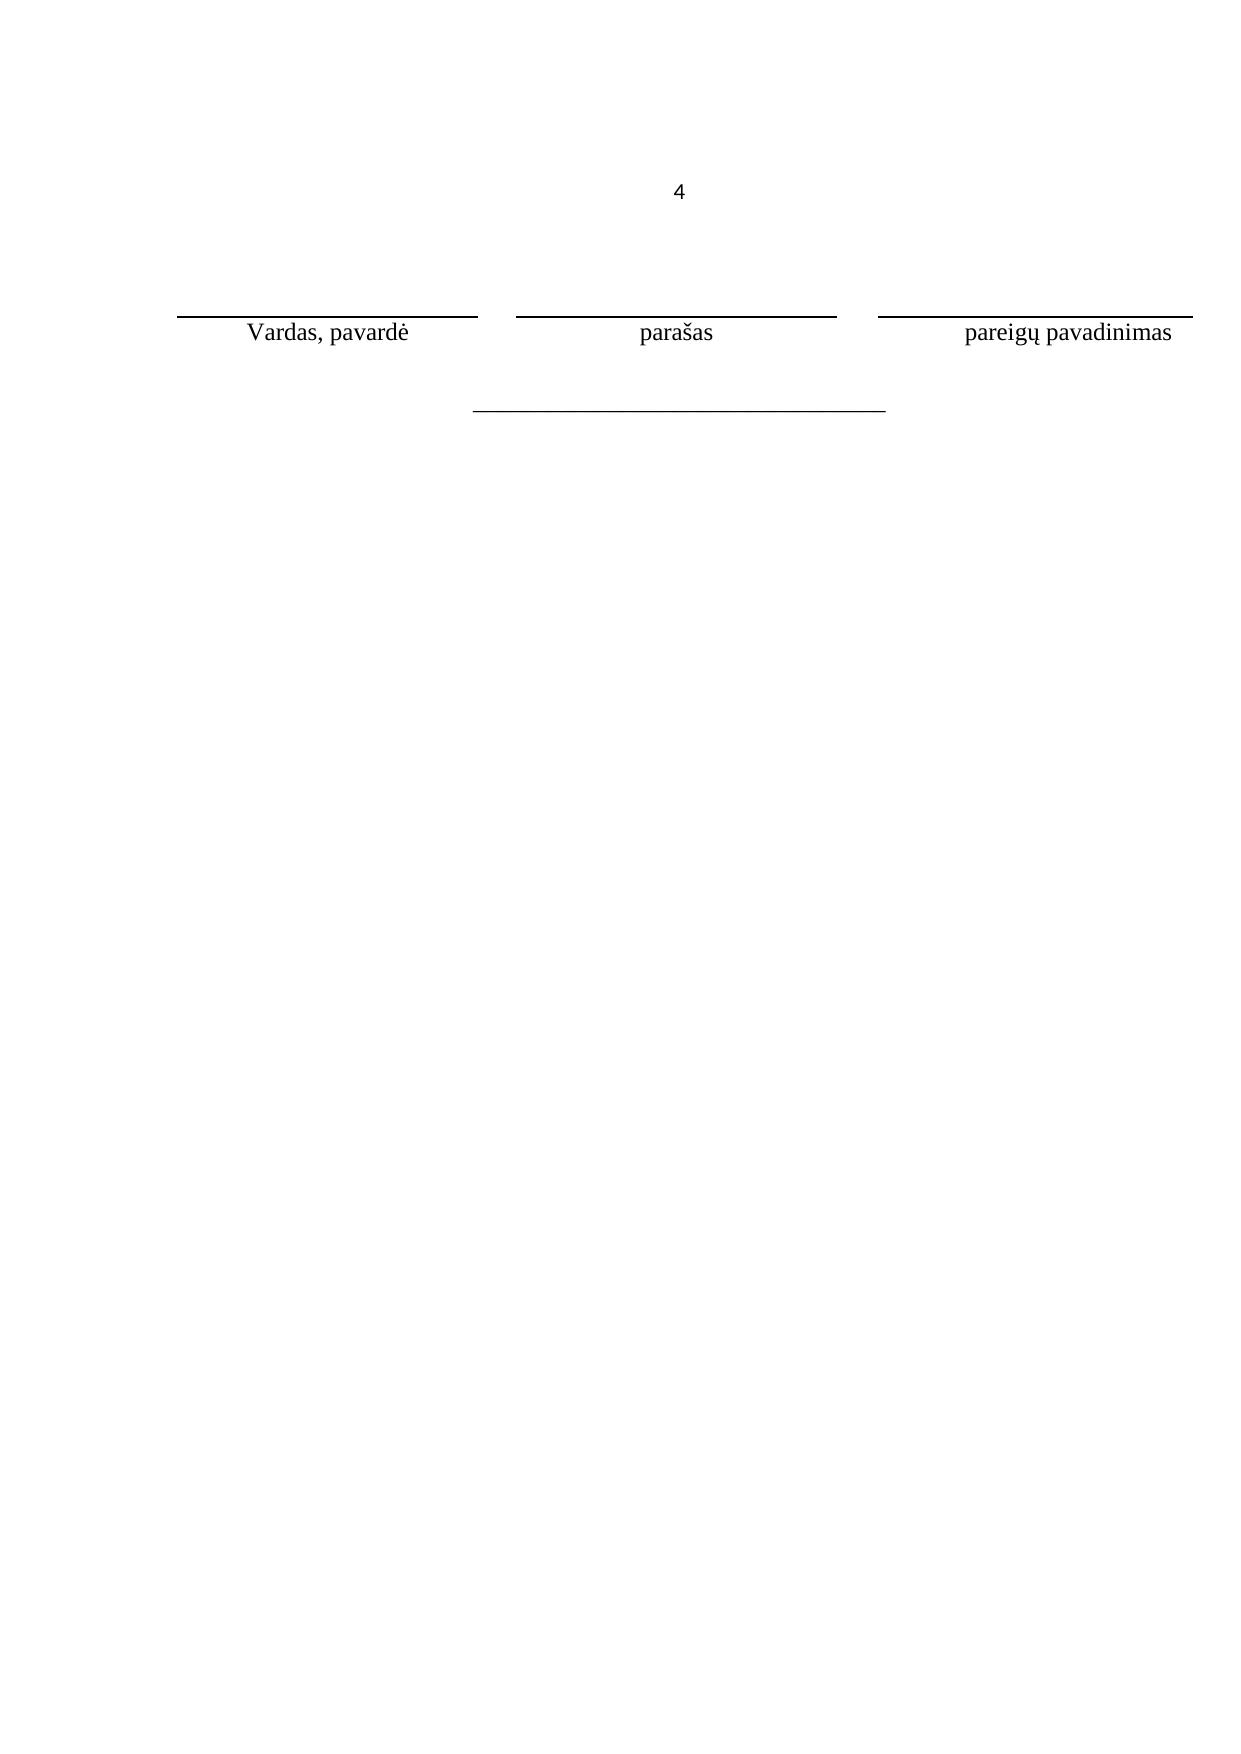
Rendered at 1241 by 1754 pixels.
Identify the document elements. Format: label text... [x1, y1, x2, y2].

table_cell [478, 316, 516, 358]
table_cell Vardas, pavardė [177, 318, 478, 358]
table_cell [177, 284, 1193, 316]
table_cell pareigų pavadinimas [878, 318, 1193, 358]
table_cell [837, 316, 878, 358]
text _________________________________ [177, 386, 1181, 415]
table_cell [177, 250, 1193, 283]
table_cell parašas [516, 318, 837, 358]
